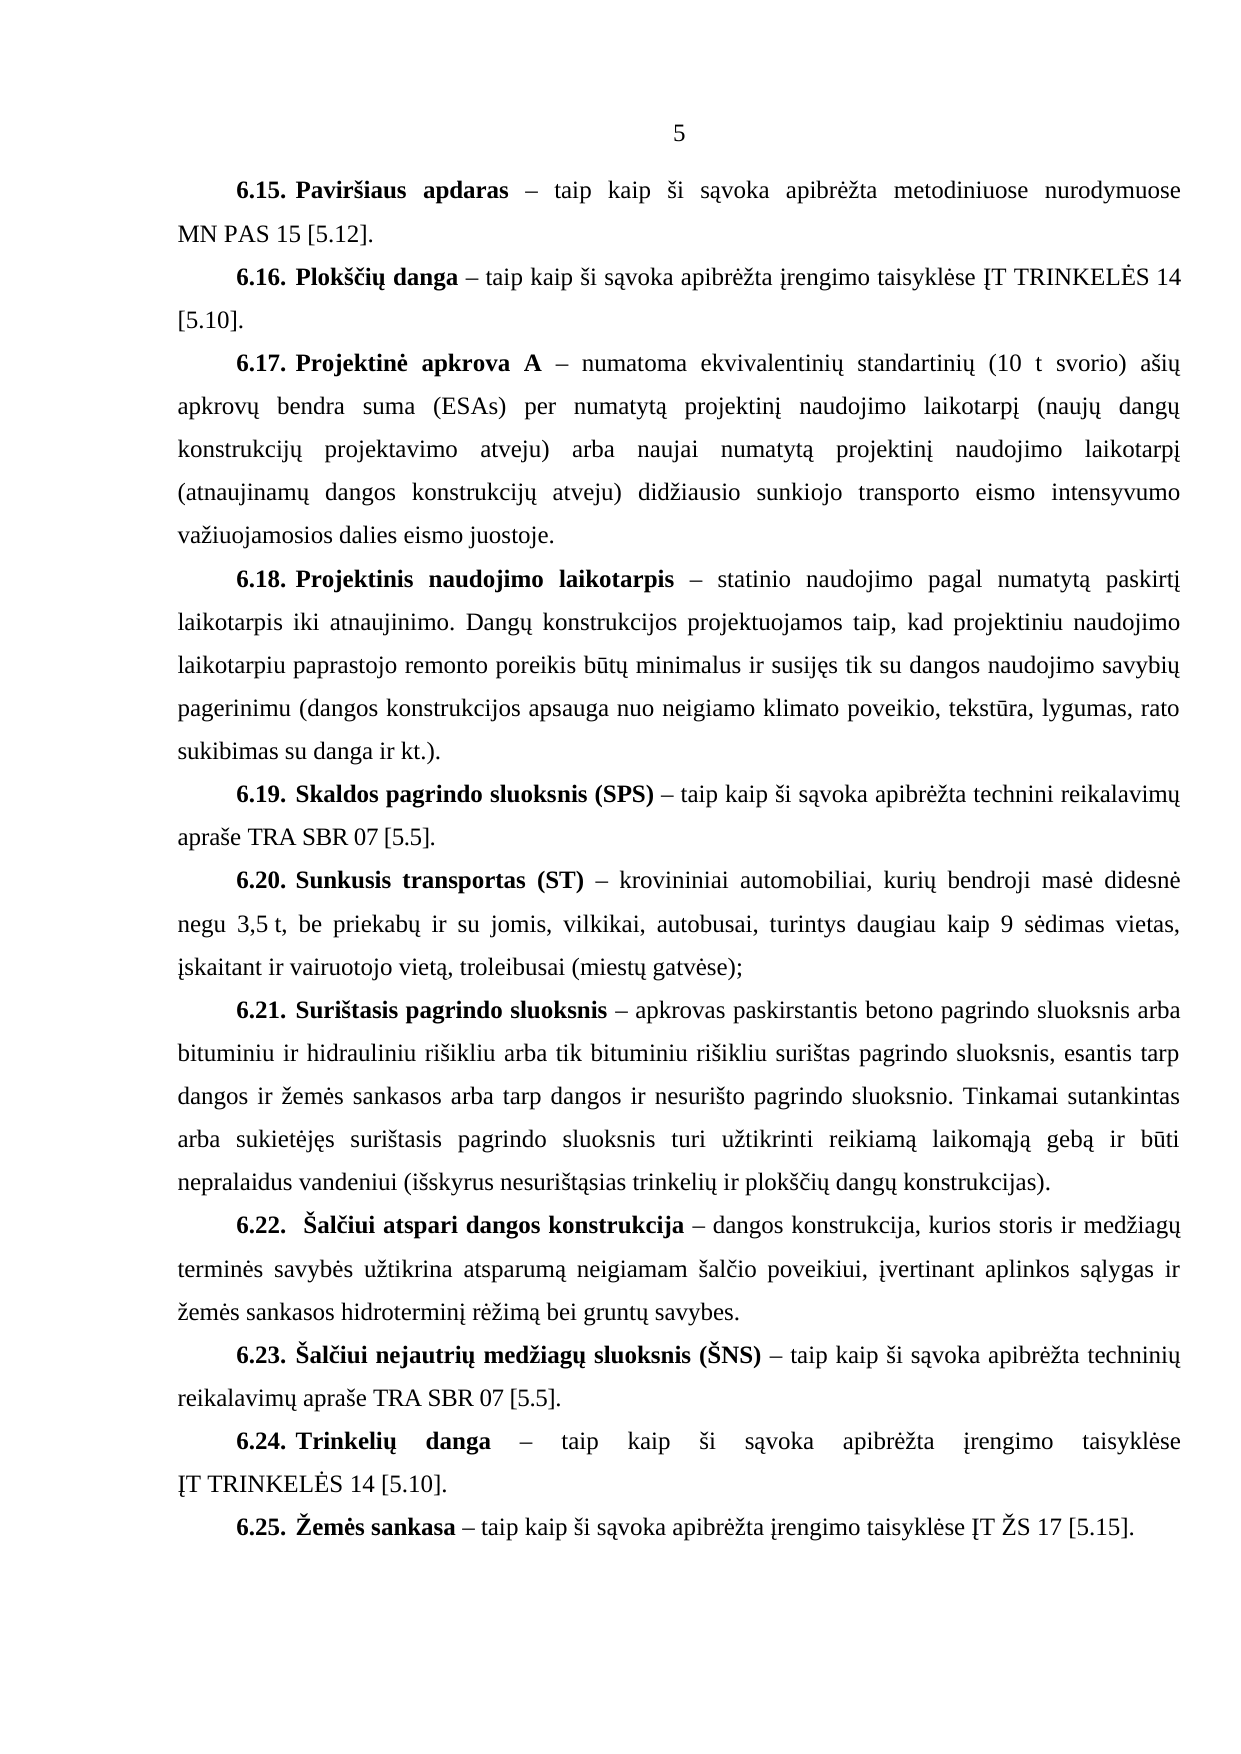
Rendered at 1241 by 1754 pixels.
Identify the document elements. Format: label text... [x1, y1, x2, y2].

text 6.21. Surištasis pagrindo sluoksnis – apkrovas paskirstantis betono pagrindo sluoksnis arba bituminiu ir hidrauliniu rišikliu arba tik bituminiu rišikliu surištas pagrindo sluoksnis, esantis tarp dangos ir žemės sankasos arba tarp dangos ir nesurišto pagrindo sluoksnio. Tinkamai sutankintas arba sukietėjęs surištasis pagrindo sluoksnis turi užtikrinti reikiamą laikomąją gebą ir būti nepralaidus vandeniui (išskyrus nesurištąsias trinkelių ir plokščių dangų konstrukcijas). [177, 995, 1181, 1196]
text 6.23. Šalčiui nejautrių medžiagų sluoksnis (ŠNS) – taip kaip ši sąvoka apibrėžta techninių reikalavimų apraše TRA SBR 07 [5.5]. [177, 1340, 1181, 1412]
text 6.24. Trinkelių danga – taip kaip ši sąvoka apibrėžta įrengimo taisyklėse ĮT TRINKELĖS 14 [5.10]. [177, 1426, 1181, 1498]
text 6.22. Šalčiui atspari dangos konstrukcija – dangos konstrukcija, kurios storis ir medžiagų terminės savybės užtikrina atsparumą neigiamam šalčio poveikiui, įvertinant aplinkos sąlygas ir žemės sankasos hidroterminį rėžimą bei gruntų savybes. [177, 1211, 1181, 1326]
text 6.17. Projektinė apkrova A – numatoma ekvivalentinių standartinių (10 t svorio) ašių apkrovų bendra suma (ESAs) per numatytą projektinį naudojimo laikotarpį (naujų dangų konstrukcijų projektavimo atveju) arba naujai numatytą projektinį naudojimo laikotarpį (atnaujinamų dangos konstrukcijų atveju) didžiausio sunkiojo transporto eismo intensyvumo važiuojamosios dalies eismo juostoje. [177, 348, 1181, 549]
text 6.15. Paviršiaus apdaras – taip kaip ši sąvoka apibrėžta metodiniuose nurodymuose MN PAS 15 [5.12]. [177, 176, 1181, 247]
text 6.25. Žemės sankasa – taip kaip ši sąvoka apibrėžta įrengimo taisyklėse ĮT ŽS 17 [5.15]. [177, 1512, 1181, 1541]
text 6.20. Sunkusis transportas (ST) – krovininiai automobiliai, kurių bendroji masė didesnė negu 3,5 t, be priekabų ir su jomis, vilkikai, autobusai, turintys daugiau kaip 9 sėdimas vietas, įskaitant ir vairuotojo vietą, troleibusai (miestų gatvėse); [177, 866, 1181, 981]
text 6.18. Projektinis naudojimo laikotarpis – statinio naudojimo pagal numatytą paskirtį laikotarpis iki atnaujinimo. Dangų konstrukcijos projektuojamos taip, kad projektiniu naudojimo laikotarpiu paprastojo remonto poreikis būtų minimalus ir susijęs tik su dangos naudojimo savybių pagerinimu (dangos konstrukcijos apsauga nuo neigiamo klimato poveikio, tekstūra, lygumas, rato sukibimas su danga ir kt.). [177, 564, 1181, 765]
text 6.16. Plokščių danga – taip kaip ši sąvoka apibrėžta įrengimo taisyklėse ĮT TRINKELĖS 14 [5.10]. [177, 262, 1181, 334]
text 6.19. Skaldos pagrindo sluoksnis (SPS) – taip kaip ši sąvoka apibrėžta technini reikalavimų apraše TRA SBR 07 [5.5]. [177, 779, 1181, 851]
